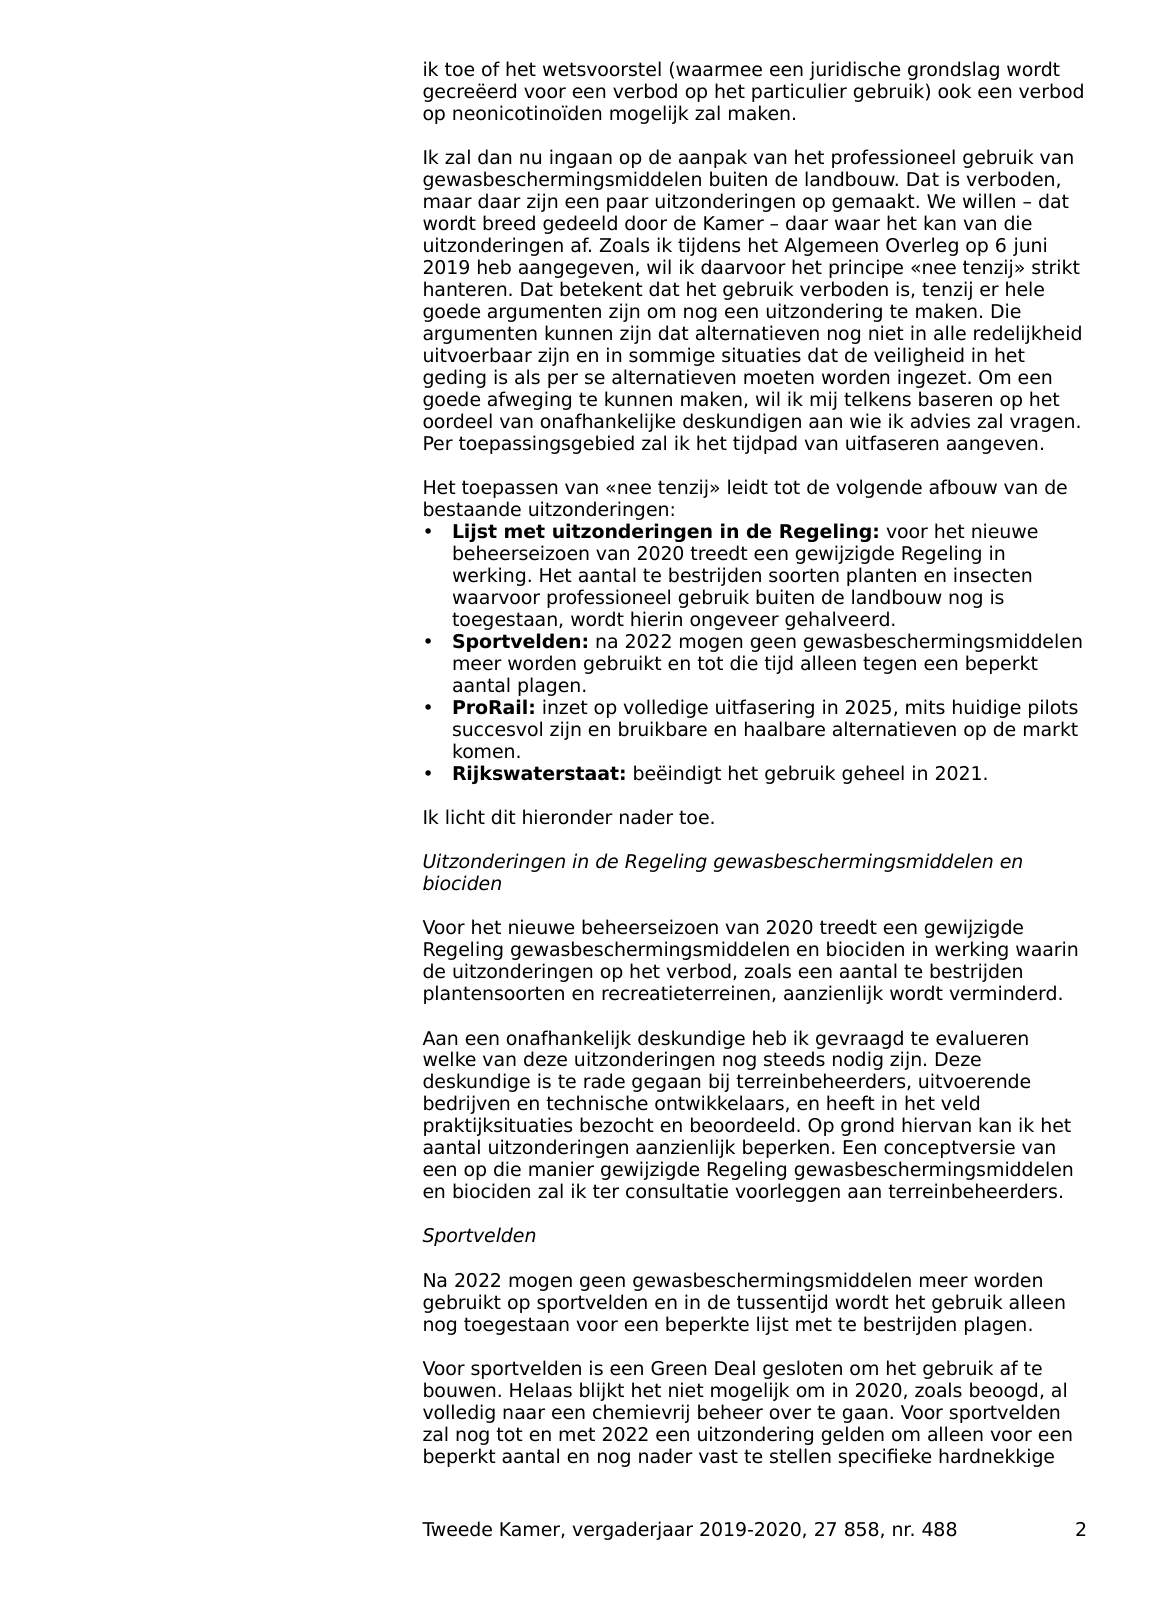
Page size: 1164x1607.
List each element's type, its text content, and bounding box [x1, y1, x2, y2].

subtitle Sportvelden [422, 1225, 1087, 1247]
text • Lijst met uitzonderingen in de Regeling: voor het nieuwe beheerseizoen van 2020 treedt een gewijzigde Regeling in werking. Het aantal te bestrijden soorten planten en insecten waarvoor professioneel gebruik buiten de landbouw nog is toegestaan, wordt hierin ongeveer gehalveerd. [422, 521, 1087, 631]
text • Rijkswaterstaat: beëindigt het gebruik geheel in 2021. [422, 763, 1087, 785]
text Ik zal dan nu ingaan op de aanpak van het professioneel gebruik van gewasbeschermingsmiddelen buiten de landbouw. Dat is verboden, maar daar zijn een paar uitzonderingen op gemaakt. We willen – dat wordt breed gedeeld door de Kamer – daar waar het kan van die uitzonderingen af. Zoals ik tijdens het Algemeen Overleg op 6 juni 2019 heb aangegeven, wil ik daarvoor het principe «nee tenzij» strikt hanteren. Dat betekent dat het gebruik verboden is, tenzij er hele goede argumenten zijn om nog een uitzondering te maken. Die argumenten kunnen zijn dat alternatieven nog niet in alle redelijkheid uitvoerbaar zijn en in sommige situaties dat de veiligheid in het geding is als per se alternatieven moeten worden ingezet. Om een goede afweging te kunnen maken, wil ik mij telkens baseren op het oordeel van onafhankelijke deskundigen aan wie ik advies zal vragen. Per toepassingsgebied zal ik het tijdpad van uitfaseren aangeven. [422, 147, 1087, 455]
text Na 2022 mogen geen gewasbeschermingsmiddelen meer worden gebruikt op sportvelden en in de tussentijd wordt het gebruik alleen nog toegestaan voor een beperkte lijst met te bestrijden plagen. [422, 1269, 1087, 1336]
text Voor sportvelden is een Green Deal gesloten om het gebruik af te bouwen. Helaas blijkt het niet mogelijk om in 2020, zoals beoogd, al volledig naar een chemievrij beheer over te gaan. Voor sportvelden zal nog tot en met 2022 een uitzondering gelden om alleen voor een beperkt aantal en nog nader vast te stellen specifieke hardnekkige [422, 1358, 1087, 1468]
text • ProRail: inzet op volledige uitfasering in 2025, mits huidige pilots succesvol zijn en bruikbare en haalbare alternatieven op de markt komen. [422, 697, 1087, 763]
text Het toepassen van «nee tenzij» leidt tot de volgende afbouw van de bestaande uitzonderingen: [422, 477, 1087, 521]
text Voor het nieuwe beheerseizoen van 2020 treedt een gewijzigde Regeling gewasbeschermingsmiddelen en biociden in werking waarin de uitzonderingen op het verbod, zoals een aantal te bestrijden plantensoorten en recreatieterreinen, aanzienlijk wordt verminderd. [422, 917, 1087, 1005]
text Ik licht dit hieronder nader toe. [422, 807, 1087, 829]
text • Sportvelden: na 2022 mogen geen gewasbeschermingsmiddelen meer worden gebruikt en tot die tijd alleen tegen een beperkt aantal plagen. [422, 631, 1087, 697]
text ik toe of het wetsvoorstel (waarmee een juridische grondslag wordt gecreëerd voor een verbod op het particulier gebruik) ook een verbod op neonicotinoïden mogelijk zal maken. [422, 59, 1087, 125]
subtitle Uitzonderingen in de Regeling gewasbeschermingsmiddelen en biociden [422, 851, 1087, 895]
text Aan een onafhankelijk deskundige heb ik gevraagd te evalueren welke van deze uitzonderingen nog steeds nodig zijn. Deze deskundige is te rade gegaan bij terreinbeheerders, uitvoerende bedrijven en technische ontwikkelaars, en heeft in het veld praktijksituaties bezocht en beoordeeld. Op grond hiervan kan ik het aantal uitzonderingen aanzienlijk beperken. Een conceptversie van een op die manier gewijzigde Regeling gewasbeschermingsmiddelen en biociden zal ik ter consultatie voorleggen aan terreinbeheerders. [422, 1027, 1087, 1203]
